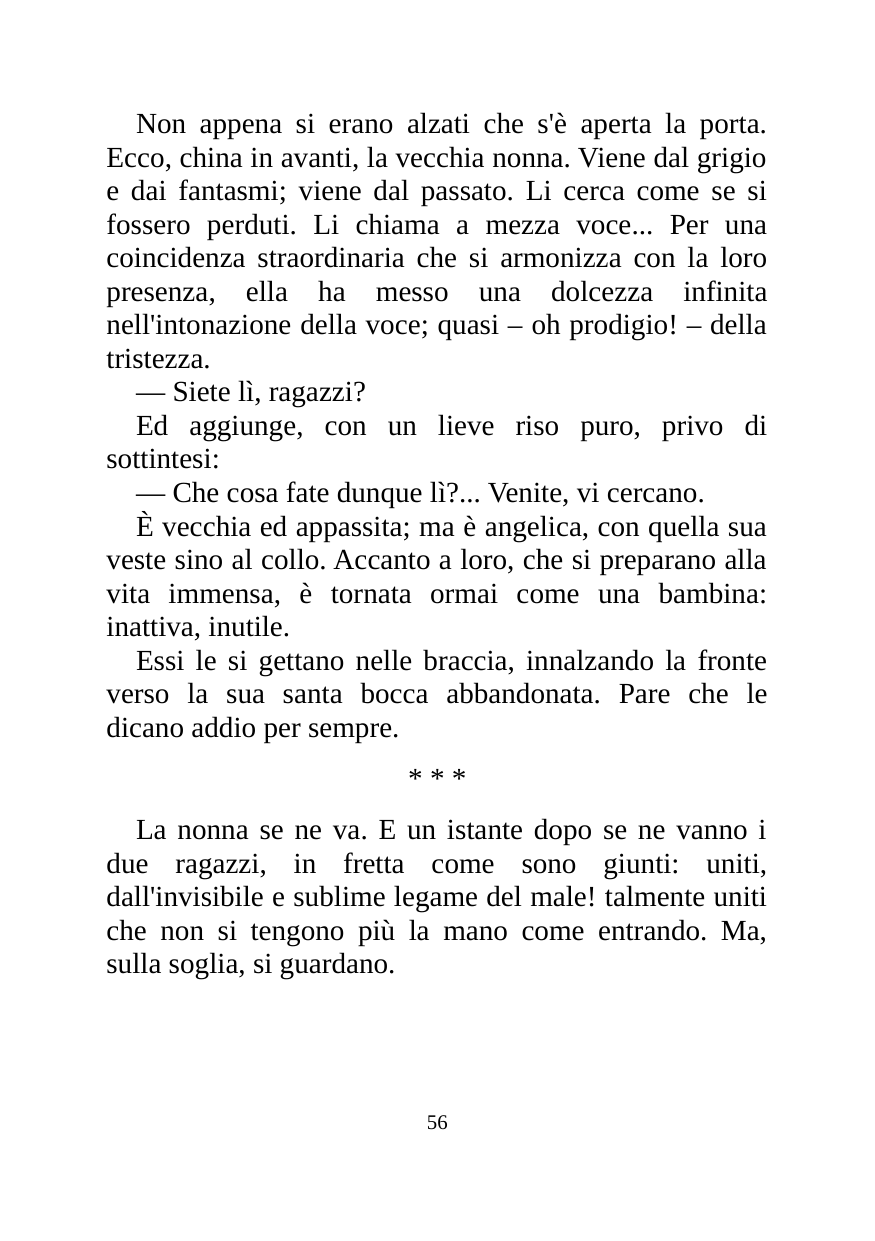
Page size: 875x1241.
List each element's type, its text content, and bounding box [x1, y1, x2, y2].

text — Che cosa fate dunque lì?... Venite, vi cercano. [106, 475, 768, 509]
text Essi le si gettano nelle braccia, innalzando la fronte verso la sua santa bocca abbandonata. Pare che le dicano addio per sempre. [106, 643, 768, 743]
text — Siete lì, ragazzi? [106, 374, 768, 408]
text È vecchia ed appassita; ma è angelica, con quella sua veste sino al collo. Accanto a loro, che si preparano alla vita immensa, è tornata ormai come una bambina: inattiva, inutile. [106, 509, 768, 643]
text Ed aggiunge, con un lieve riso puro, privo di sottintesi: [106, 408, 768, 475]
text * * * [106, 761, 768, 795]
text Non appena si erano alzati che s'è aperta la porta. Ecco, china in avanti, la vecchia nonna. Viene dal grigio e dai fantasmi; viene dal passato. Li cerca come se si fossero perduti. Li chiama a mezza voce... Per una coincidenza straordinaria che si armonizza con la loro presenza, ella ha messo una dolcezza infinita nell'intonazione della voce; quasi – oh prodigio! – della tristezza. [106, 106, 768, 374]
text La nonna se ne va. E un istante dopo se ne vanno i due ragazzi, in fretta come sono giunti: uniti, dall'invisibile e sublime legame del male! talmente uniti che non si tengono più la mano come entrando. Ma, sulla soglia, si guardano. [106, 812, 768, 980]
